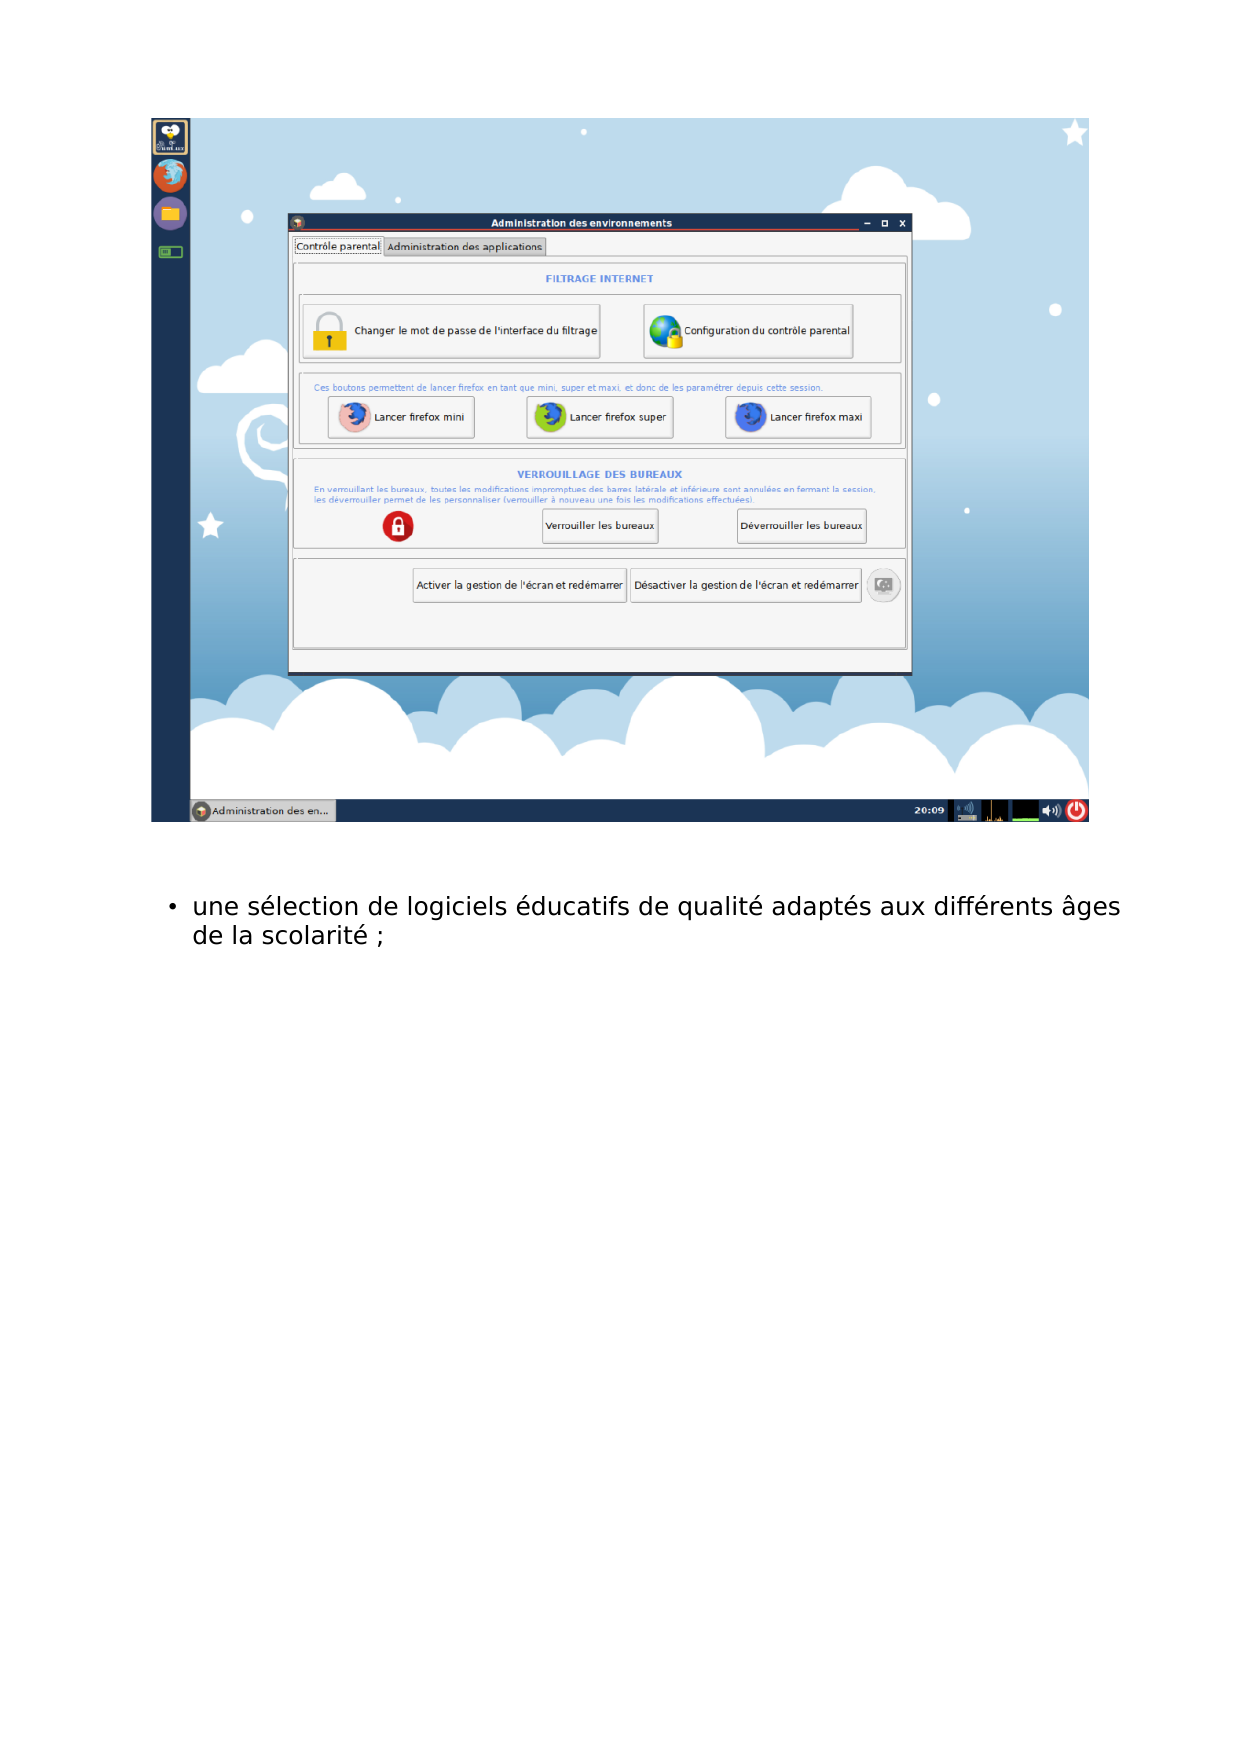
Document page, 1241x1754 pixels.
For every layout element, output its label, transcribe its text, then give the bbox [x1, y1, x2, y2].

picture [151, 118, 1089, 822]
list une sélection de logiciels éducatifs de qualité adaptés aux différents âges de la scolarité ; [177, 892, 1122, 951]
